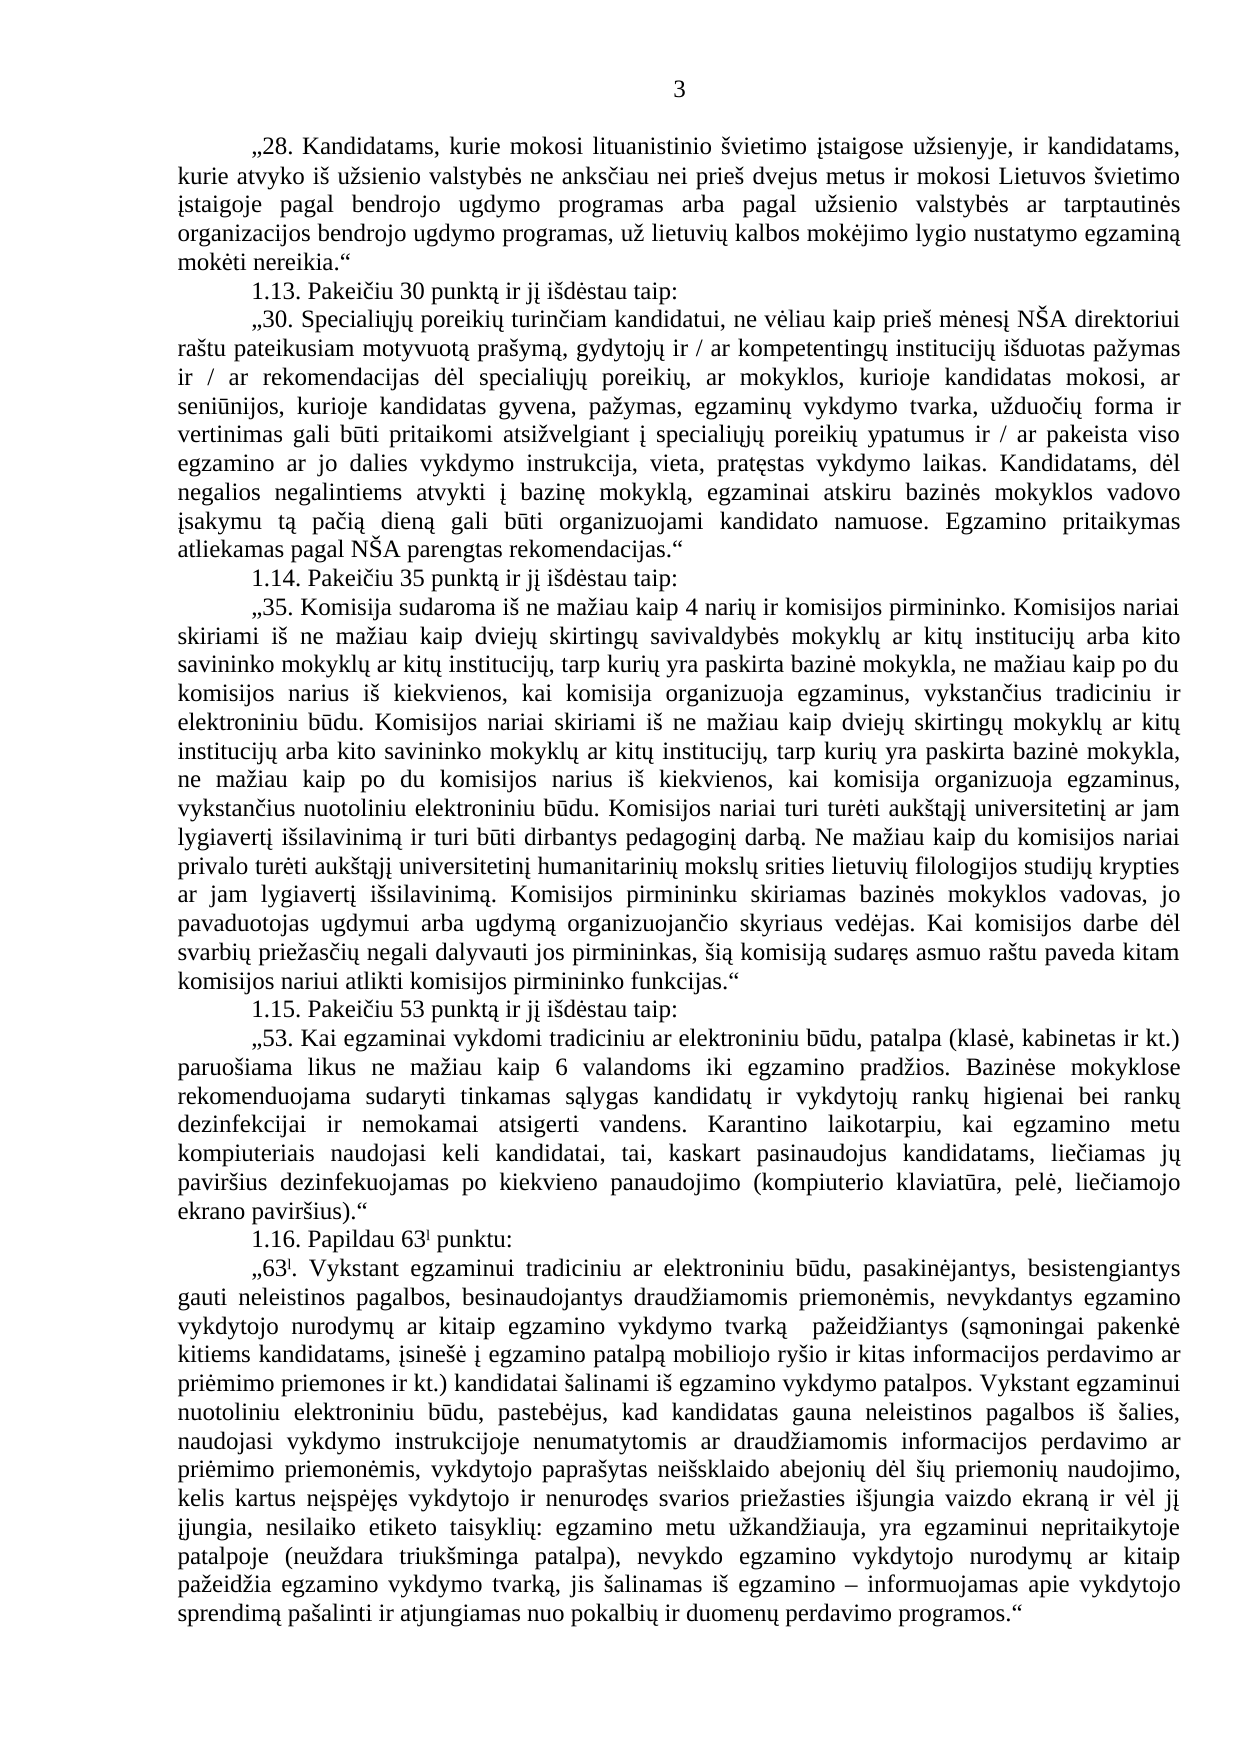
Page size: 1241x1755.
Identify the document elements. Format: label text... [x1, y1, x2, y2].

text 1.14. Pakeičiu 35 punktą ir jį išdėstau taip: [177, 563, 1181, 592]
text 1.16. Papildau 63ˡ punktu: [177, 1224, 1181, 1253]
text „30. Specialiųjų poreikių turinčiam kandidatui, ne vėliau kaip prieš mėnesį NŠA direktoriui raštu pateikusiam motyvuotą prašymą, gydytojų ir / ar kompetentingų institucijų išduotas pažymas ir / ar rekomendacijas dėl specialiųjų poreikių, ar mokyklos, kurioje kandidatas mokosi, ar seniūnijos, kurioje kandidatas gyvena, pažymas, egzaminų vykdymo tvarka, užduočių forma ir vertinimas gali būti pritaikomi atsižvelgiant į specialiųjų poreikių ypatumus ir / ar pakeista viso egzamino ar jo dalies vykdymo instrukcija, vieta, pratęstas vykdymo laikas. Kandidatams, dėl negalios negalintiems atvykti į bazinę mokyklą, egzaminai atskiru bazinės mokyklos vadovo įsakymu tą pačią dieną gali būti organizuojami kandidato namuose. Egzamino pritaikymas atliekamas pagal NŠA parengtas rekomendacijas.“ [177, 304, 1181, 563]
text „35. Komisija sudaroma iš ne mažiau kaip 4 narių ir komisijos pirmininko. Komisijos nariai skiriami iš ne mažiau kaip dviejų skirtingų savivaldybės mokyklų ar kitų institucijų arba kito savininko mokyklų ar kitų institucijų, tarp kurių yra paskirta bazinė mokykla, ne mažiau kaip po du komisijos narius iš kiekvienos, kai komisija organizuoja egzaminus, vykstančius tradiciniu ir elektroniniu būdu. Komisijos nariai skiriami iš ne mažiau kaip dviejų skirtingų mokyklų ar kitų institucijų arba kito savininko mokyklų ar kitų institucijų, tarp kurių yra paskirta bazinė mokykla, ne mažiau kaip po du komisijos narius iš kiekvienos, kai komisija organizuoja egzaminus, vykstančius nuotoliniu elektroniniu būdu. Komisijos nariai turi turėti aukštąjį universitetinį ar jam lygiavertį išsilavinimą ir turi būti dirbantys pedagoginį darbą. Ne mažiau kaip du komisijos nariai privalo turėti aukštąjį universitetinį humanitarinių mokslų srities lietuvių filologijos studijų krypties ar jam lygiavertį išsilavinimą. Komisijos pirmininku skiriamas bazinės mokyklos vadovas, jo pavaduotojas ugdymui arba ugdymą organizuojančio skyriaus vedėjas. Kai komisijos darbe dėl svarbių priežasčių negali dalyvauti jos pirmininkas, šią komisiją sudaręs asmuo raštu paveda kitam komisijos nariui atlikti komisijos pirmininko funkcijas.“ [177, 592, 1181, 994]
text „53. Kai egzaminai vykdomi tradiciniu ar elektroniniu būdu, patalpa (klasė, kabinetas ir kt.) paruošiama likus ne mažiau kaip 6 valandoms iki egzamino pradžios. Bazinėse mokyklose rekomenduojama sudaryti tinkamas sąlygas kandidatų ir vykdytojų rankų higienai bei rankų dezinfekcijai ir nemokamai atsigerti vandens. Karantino laikotarpiu, kai egzamino metu kompiuteriais naudojasi keli kandidatai, tai, kaskart pasinaudojus kandidatams, liečiamas jų paviršius dezinfekuojamas po kiekvieno panaudojimo (kompiuterio klaviatūra, pelė, liečiamojo ekrano paviršius).“ [177, 1023, 1181, 1224]
text „28. Kandidatams, kurie mokosi lituanistinio švietimo įstaigose užsienyje, ir kandidatams, kurie atvyko iš užsienio valstybės ne anksčiau nei prieš dvejus metus ir mokosi Lietuvos švietimo įstaigoje pagal bendrojo ugdymo programas arba pagal užsienio valstybės ar tarptautinės organizacijos bendrojo ugdymo programas, už lietuvių kalbos mokėjimo lygio nustatymo egzaminą mokėti nereikia.“ [177, 131, 1181, 276]
text „63ˡ. Vykstant egzaminui tradiciniu ar elektroniniu būdu, pasakinėjantys, besistengiantys gauti neleistinos pagalbos, besinaudojantys draudžiamomis priemonėmis, nevykdantys egzamino vykdytojo nurodymų ar kitaip egzamino vykdymo tvarką pažeidžiantys (sąmoningai pakenkė kitiems kandidatams, įsinešė į egzamino patalpą mobiliojo ryšio ir kitas informacijos perdavimo ar priėmimo priemones ir kt.) kandidatai šalinami iš egzamino vykdymo patalpos. Vykstant egzaminui nuotoliniu elektroniniu būdu, pastebėjus, kad kandidatas gauna neleistinos pagalbos iš šalies, naudojasi vykdymo instrukcijoje nenumatytomis ar draudžiamomis informacijos perdavimo ar priėmimo priemonėmis, vykdytojo paprašytas neišsklaido abejonių dėl šių priemonių naudojimo, kelis kartus neįspėjęs vykdytojo ir nenurodęs svarios priežasties išjungia vaizdo ekraną ir vėl jį įjungia, nesilaiko etiketo taisyklių: egzamino metu užkandžiauja, yra egzaminui nepritaikytoje patalpoje (neuždara triukšminga patalpa), nevykdo egzamino vykdytojo nurodymų ar kitaip pažeidžia egzamino vykdymo tvarką, jis šalinamas iš egzamino – informuojamas apie vykdytojo sprendimą pašalinti ir atjungiamas nuo pokalbių ir duomenų perdavimo programos.“ [177, 1253, 1181, 1627]
text 1.13. Pakeičiu 30 punktą ir jį išdėstau taip: [177, 276, 1181, 304]
text 1.15. Pakeičiu 53 punktą ir jį išdėstau taip: [177, 994, 1181, 1023]
